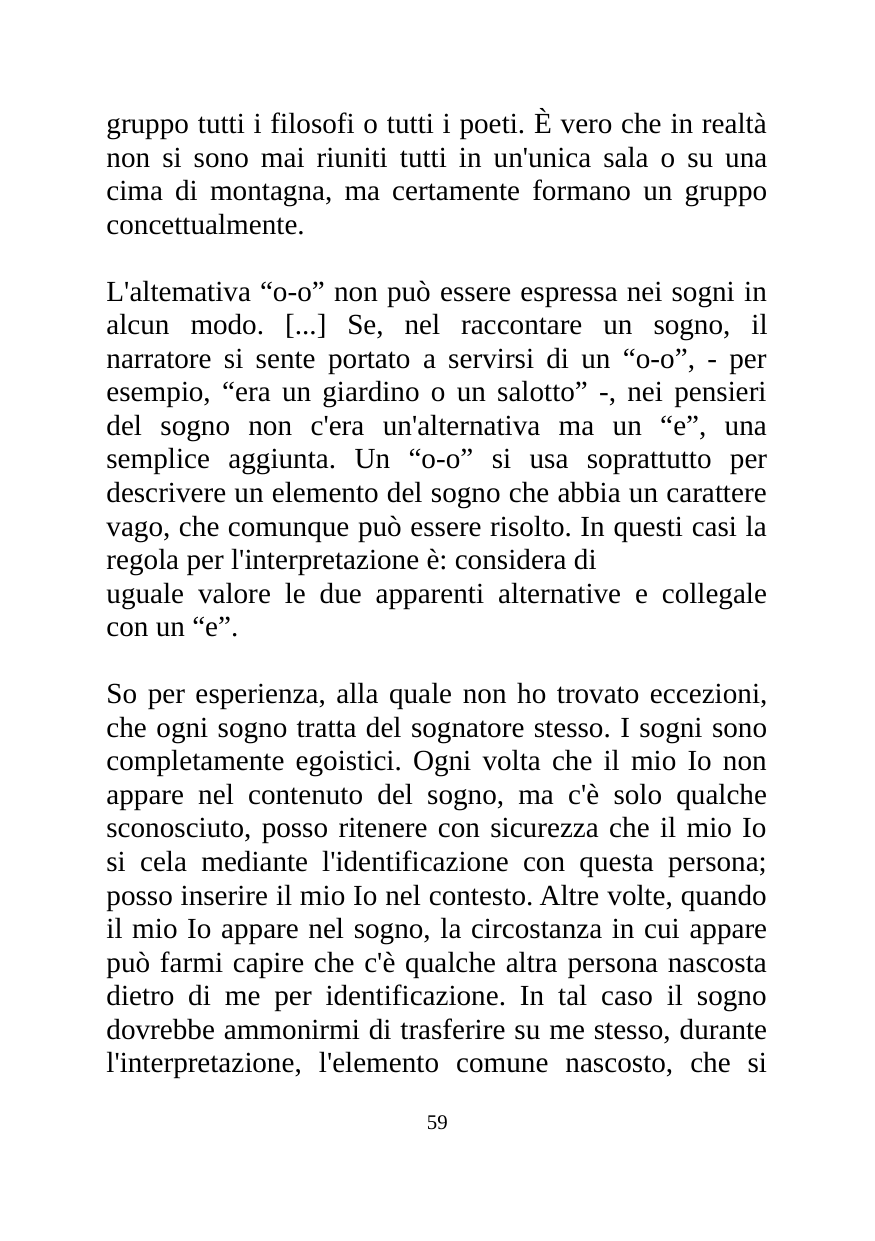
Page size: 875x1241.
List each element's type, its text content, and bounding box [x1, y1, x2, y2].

text gruppo tutti i filosofi o tutti i poeti. È vero che in realtà non si sono mai riuniti tutti in un'unica sala o su una cima di montagna, ma certamente formano un gruppo concettualmente. [106, 106, 768, 240]
text L'altemativa “o-o” non può essere espressa nei sogni in alcun modo. [...] Se, nel raccontare un sogno, il narratore si sente portato a servirsi di un “o-o”, - per esempio, “era un giardino o un salotto” -, nei pensieri del sogno non c'era un'alternativa ma un “e”, una semplice aggiunta. Un “o-o” si usa soprattutto per descrivere un elemento del sogno che abbia un carattere vago, che comunque può essere risolto. In questi casi la regola per l'interpretazione è: considera di [106, 274, 768, 576]
text uguale valore le due apparenti alternative e collegale con un “e”. [106, 576, 768, 643]
text So per esperienza, alla quale non ho trovato eccezioni, che ogni sogno tratta del sognatore stesso. I sogni sono completamente egoistici. Ogni volta che il mio Io non appare nel contenuto del sogno, ma c'è solo qualche sconosciuto, posso ritenere con sicurezza che il mio Io si cela mediante l'identificazione con questa persona; posso inserire il mio Io nel contesto. Altre volte, quando il mio Io appare nel sogno, la circostanza in cui appare può farmi capire che c'è qualche altra persona nascosta dietro di me per identificazione. In tal caso il sogno dovrebbe ammonirmi di trasferire su me stesso, durante l'interpretazione, l'elemento comune nascosto, che si [106, 676, 768, 1079]
